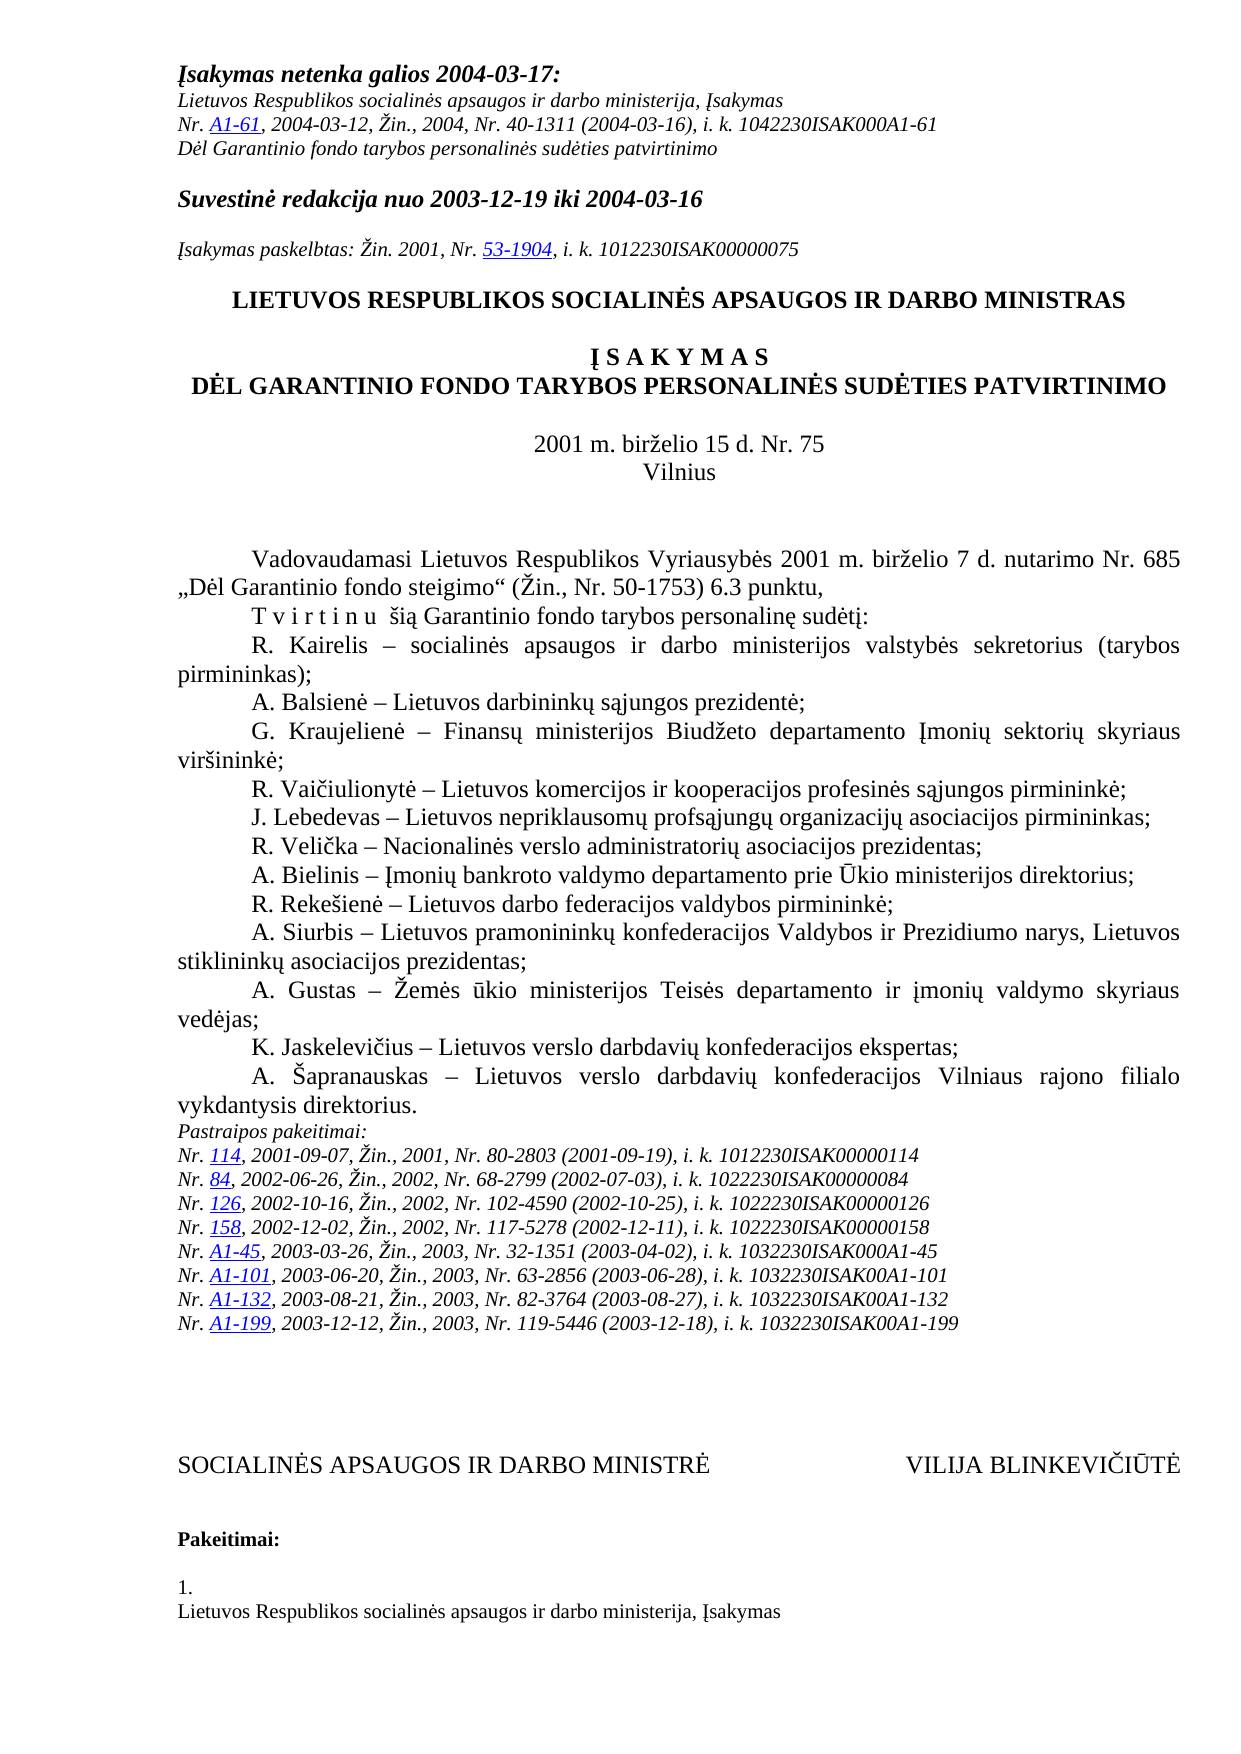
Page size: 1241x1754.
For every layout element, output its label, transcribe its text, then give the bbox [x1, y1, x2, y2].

text Nr. A1-45, 2003-03-26, Žin., 2003, Nr. 32-1351 (2003-04-02), i. k. 1032230ISAK000A1-45 [177, 1239, 1181, 1263]
text Pastraipos pakeitimai: [177, 1119, 1181, 1143]
text Lietuvos Respublikos socialinės apsaugos ir darbo ministerija, Įsakymas [177, 88, 1181, 112]
text R. Kairelis – socialinės apsaugos ir darbo ministerijos valstybės sekretorius (tarybos pirmininkas); [177, 630, 1181, 687]
text Nr. A1-199, 2003-12-12, Žin., 2003, Nr. 119-5446 (2003-12-18), i. k. 1032230ISAK00A1-199 [177, 1311, 1181, 1335]
text Nr. A1-61, 2004-03-12, Žin., 2004, Nr. 40-1311 (2004-03-16), i. k. 1042230ISAK000A1-61 [177, 112, 1181, 136]
text Tvirtinu šią Garantinio fondo tarybos personalinę sudėtį: [177, 601, 1181, 630]
text LIETUVOS RESPUBLIKOS SOCIALINĖS APSAUGOS IR DARBO MINISTRAS [177, 285, 1181, 314]
text R. Rekešienė – Lietuvos darbo federacijos valdybos pirmininkė; [177, 889, 1181, 917]
text K. Jaskelevičius – Lietuvos verslo darbdavių konfederacijos ekspertas; [177, 1032, 1181, 1061]
text 1. [177, 1575, 1181, 1599]
text Nr. 114, 2001-09-07, Žin., 2001, Nr. 80-2803 (2001-09-19), i. k. 1012230ISAK00000114 [177, 1143, 1181, 1167]
text Pakeitimai: [177, 1527, 1181, 1551]
text Nr. 158, 2002-12-02, Žin., 2002, Nr. 117-5278 (2002-12-11), i. k. 1022230ISAK00000158 [177, 1215, 1181, 1239]
text Į S A K Y M A S [177, 342, 1181, 371]
text A. Bielinis – Įmonių bankroto valdymo departamento prie Ūkio ministerijos direktorius; [177, 860, 1181, 889]
text Lietuvos Respublikos socialinės apsaugos ir darbo ministerija, Įsakymas [177, 1599, 1181, 1623]
text A. Siurbis – Lietuvos pramonininkų konfederacijos Valdybos ir Prezidiumo narys, Lietuvos stiklininkų asociacijos prezidentas; [177, 917, 1181, 975]
text Nr. 126, 2002-10-16, Žin., 2002, Nr. 102-4590 (2002-10-25), i. k. 1022230ISAK00000126 [177, 1191, 1181, 1215]
text Vilnius [177, 457, 1181, 486]
text Nr. A1-132, 2003-08-21, Žin., 2003, Nr. 82-3764 (2003-08-27), i. k. 1032230ISAK00A1-132 [177, 1287, 1181, 1311]
text R. Vaičiulionytė – Lietuvos komercijos ir kooperacijos profesinės sąjungos pirmininkė; [177, 774, 1181, 802]
text SOCIALINĖS APSAUGOS IR DARBO MINISTRĖ VILIJA BLINKEVIČIŪTĖ [177, 1450, 1181, 1479]
text 2001 m. birželio 15 d. Nr. 75 [177, 429, 1181, 457]
text Įsakymas netenka galios 2004-03-17: [177, 59, 1181, 88]
text Nr. 84, 2002-06-26, Žin., 2002, Nr. 68-2799 (2002-07-03), i. k. 1022230ISAK00000084 [177, 1167, 1181, 1191]
text Nr. A1-101, 2003-06-20, Žin., 2003, Nr. 63-2856 (2003-06-28), i. k. 1032230ISAK00A1-101 [177, 1263, 1181, 1287]
text DĖL GARANTINIO FONDO TARYBOS PERSONALINĖS SUDĖTIES PATVIRTINIMO [177, 371, 1181, 400]
text Vadovaudamasi Lietuvos Respublikos Vyriausybės 2001 m. birželio 7 d. nutarimo Nr. 685 „Dėl Garantinio fondo steigimo“ (Žin., Nr. 50-1753) 6.3 punktu, [177, 544, 1181, 601]
text R. Velička – Nacionalinės verslo administratorių asociacijos prezidentas; [177, 831, 1181, 860]
text A. Šapranauskas – Lietuvos verslo darbdavių konfederacijos Vilniaus rajono filialo vykdantysis direktorius. [177, 1061, 1181, 1119]
text Dėl Garantinio fondo tarybos personalinės sudėties patvirtinimo [177, 136, 1181, 160]
text Įsakymas paskelbtas: Žin. 2001, Nr. 53-1904, i. k. 1012230ISAK00000075 [177, 237, 1181, 261]
text G. Kraujelienė – Finansų ministerijos Biudžeto departamento Įmonių sektorių skyriaus viršininkė; [177, 716, 1181, 774]
text Suvestinė redakcija nuo 2003-12-19 iki 2004-03-16 [177, 184, 1181, 213]
text A. Balsienė – Lietuvos darbininkų sąjungos prezidentė; [177, 687, 1181, 716]
text A. Gustas – Žemės ūkio ministerijos Teisės departamento ir įmonių valdymo skyriaus vedėjas; [177, 975, 1181, 1032]
text J. Lebedevas – Lietuvos nepriklausomų profsąjungų organizacijų asociacijos pirmininkas; [177, 802, 1181, 831]
